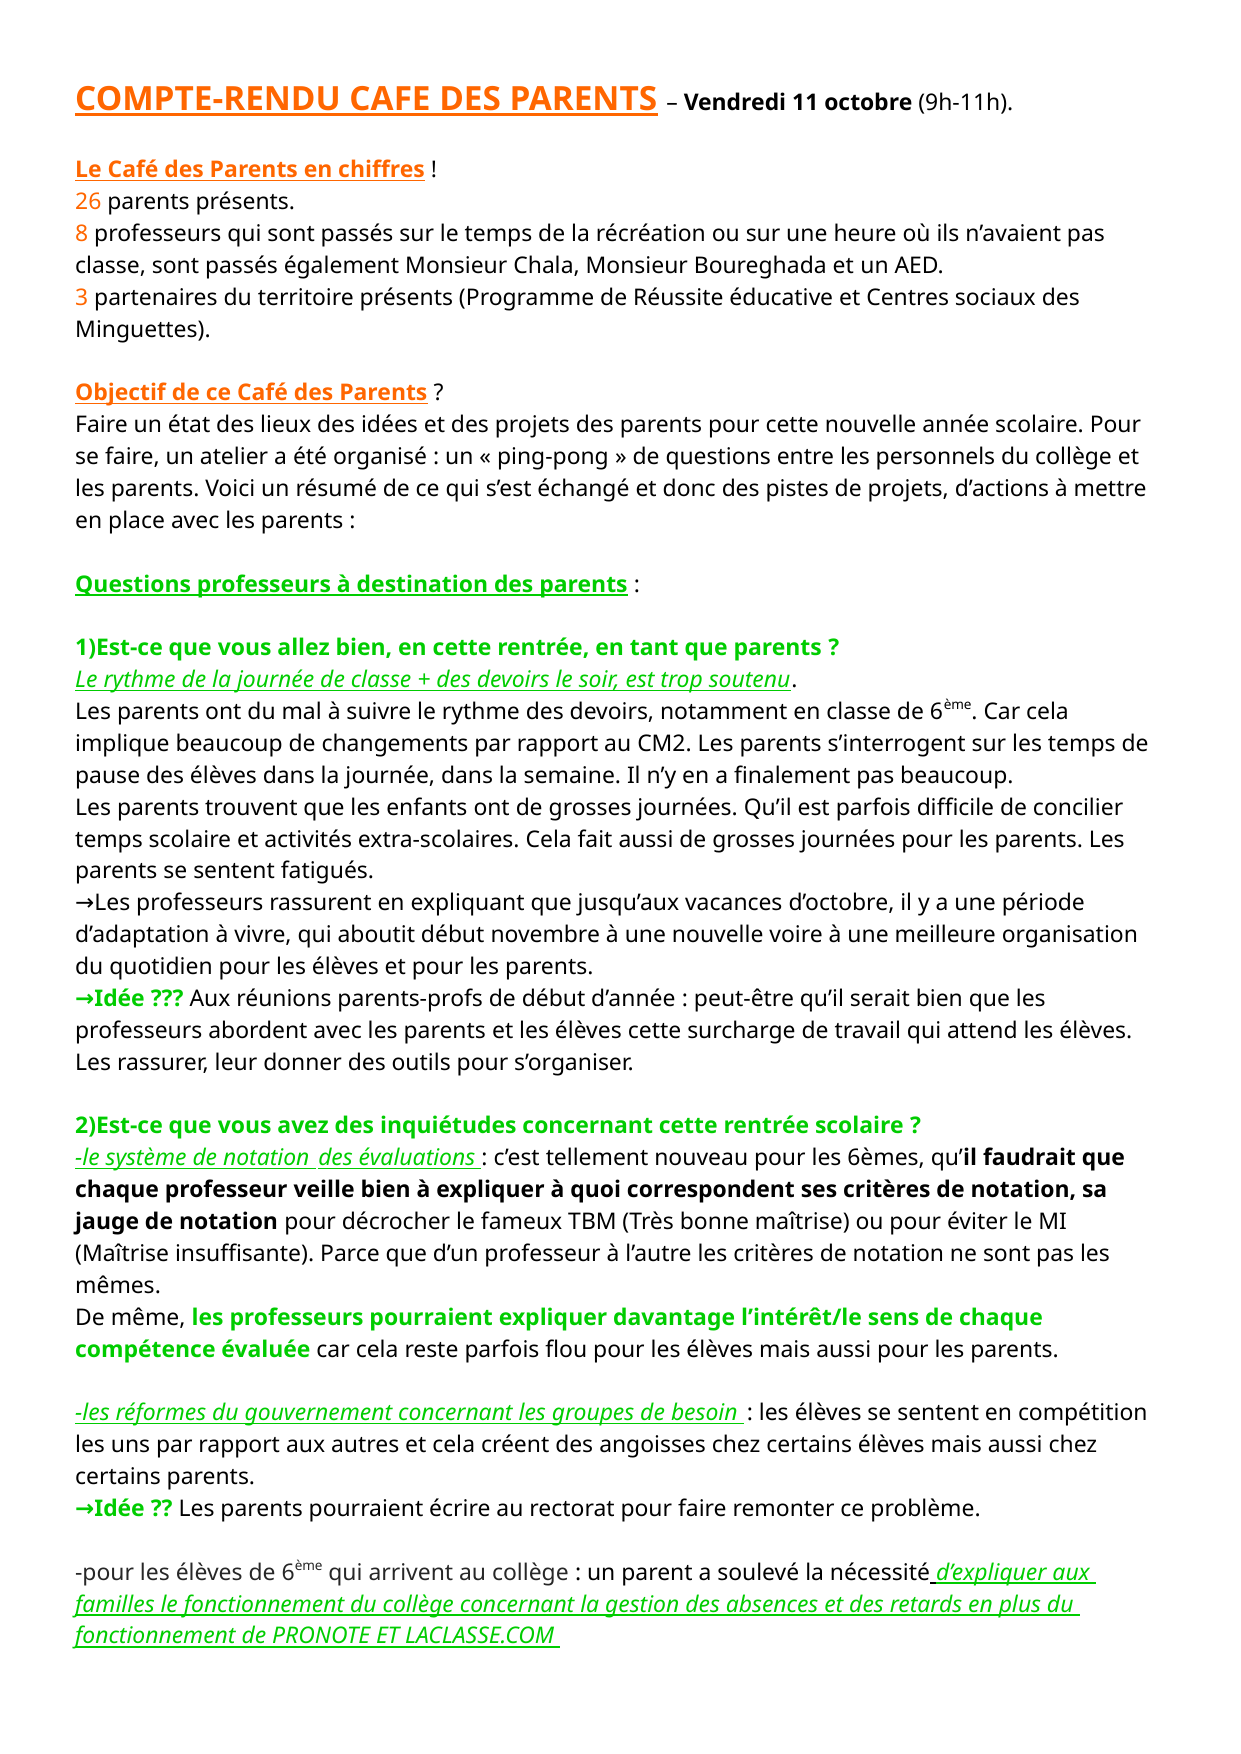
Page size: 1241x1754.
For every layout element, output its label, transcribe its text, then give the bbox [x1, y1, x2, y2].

text Les parents trouvent que les enfants ont de grosses journées. Qu’il est parfois difficile de concilier temps scolaire et activités extra-scolaires. Cela fait aussi de grosses journées pour les parents. Les parents se sentent fatigués. [75, 791, 1165, 886]
text →Idée ?? Les parents pourraient écrire au rectorat pour faire remonter ce problème. [75, 1492, 1165, 1523]
text Questions professeurs à destination des parents : [75, 567, 1165, 599]
text Les parents ont du mal à suivre le rythme des devoirs, notamment en classe de 6ème. Car cela implique beaucoup de changements par rapport au CM2. Les parents s’interrogent sur les temps de pause des élèves dans la journée, dans la semaine. Il n’y en a finalement pas beaucoup. [75, 695, 1165, 790]
text Objectif de ce Café des Parents ? [75, 376, 1165, 407]
text COMPTE-RENDU CAFE DES PARENTS – Vendredi 11 octobre (9h-11h). [75, 75, 1165, 120]
text 2)Est-ce que vous avez des inquiétudes concernant cette rentrée scolaire ? [75, 1109, 1165, 1141]
text 3 partenaires du territoire présents (Programme de Réussite éducative et Centres sociaux des Minguettes). [75, 281, 1165, 344]
text →Les professeurs rassurent en expliquant que jusqu’aux vacances d’octobre, il y a une période d’adaptation à vivre, qui aboutit début novembre à une nouvelle voire à une meilleure organisation du quotidien pour les élèves et pour les parents. [75, 886, 1165, 981]
text 8 professeurs qui sont passés sur le temps de la récréation ou sur une heure où ils n’avaient pas classe, sont passés également Monsieur Chala, Monsieur Boureghada et un AED. [75, 217, 1165, 280]
text -pour les élèves de 6ème qui arrivent au collège : un parent a soulevé la nécessité d’expliquer aux familles le fonctionnement du collège concernant la gestion des absences et des retards en plus du fonctionnement de PRONOTE ET LACLASSE.COM [75, 1556, 1165, 1651]
text 1)Est-ce que vous allez bien, en cette rentrée, en tant que parents ? [75, 631, 1165, 662]
text Le Café des Parents en chiffres ! [75, 153, 1165, 184]
text Faire un état des lieux des idées et des projets des parents pour cette nouvelle année scolaire. Pour se faire, un atelier a été organisé : un « ping-pong » de questions entre les personnels du collège et les parents. Voici un résumé de ce qui s’est échangé et donc des pistes de projets, d’actions à mettre en place avec les parents : [75, 408, 1165, 535]
text De même, les professeurs pourraient expliquer davantage l’intérêt/le sens de chaque compétence évaluée car cela reste parfois flou pour les élèves mais aussi pour les parents. [75, 1301, 1165, 1364]
text →Idée ??? Aux réunions parents-profs de début d’année : peut-être qu’il serait bien que les professeurs abordent avec les parents et les élèves cette surcharge de travail qui attend les élèves. Les rassurer, leur donner des outils pour s’organiser. [75, 982, 1165, 1077]
text 26 parents présents. [75, 185, 1165, 216]
text -les réformes du gouvernement concernant les groupes de besoin : les élèves se sentent en compétition les uns par rapport aux autres et cela créent des angoisses chez certains élèves mais aussi chez certains parents. [75, 1396, 1165, 1491]
text -le système de notation des évaluations : c’est tellement nouveau pour les 6èmes, qu’il faudrait que chaque professeur veille bien à expliquer à quoi correspondent ses critères de notation, sa jauge de notation pour décrocher le fameux TBM (Très bonne maîtrise) ou pour éviter le MI (Maîtrise insuffisante). Parce que d’un professeur à l’autre les critères de notation ne sont pas les mêmes. [75, 1141, 1165, 1300]
text Le rythme de la journée de classe + des devoirs le soir, est trop soutenu. [75, 663, 1165, 694]
